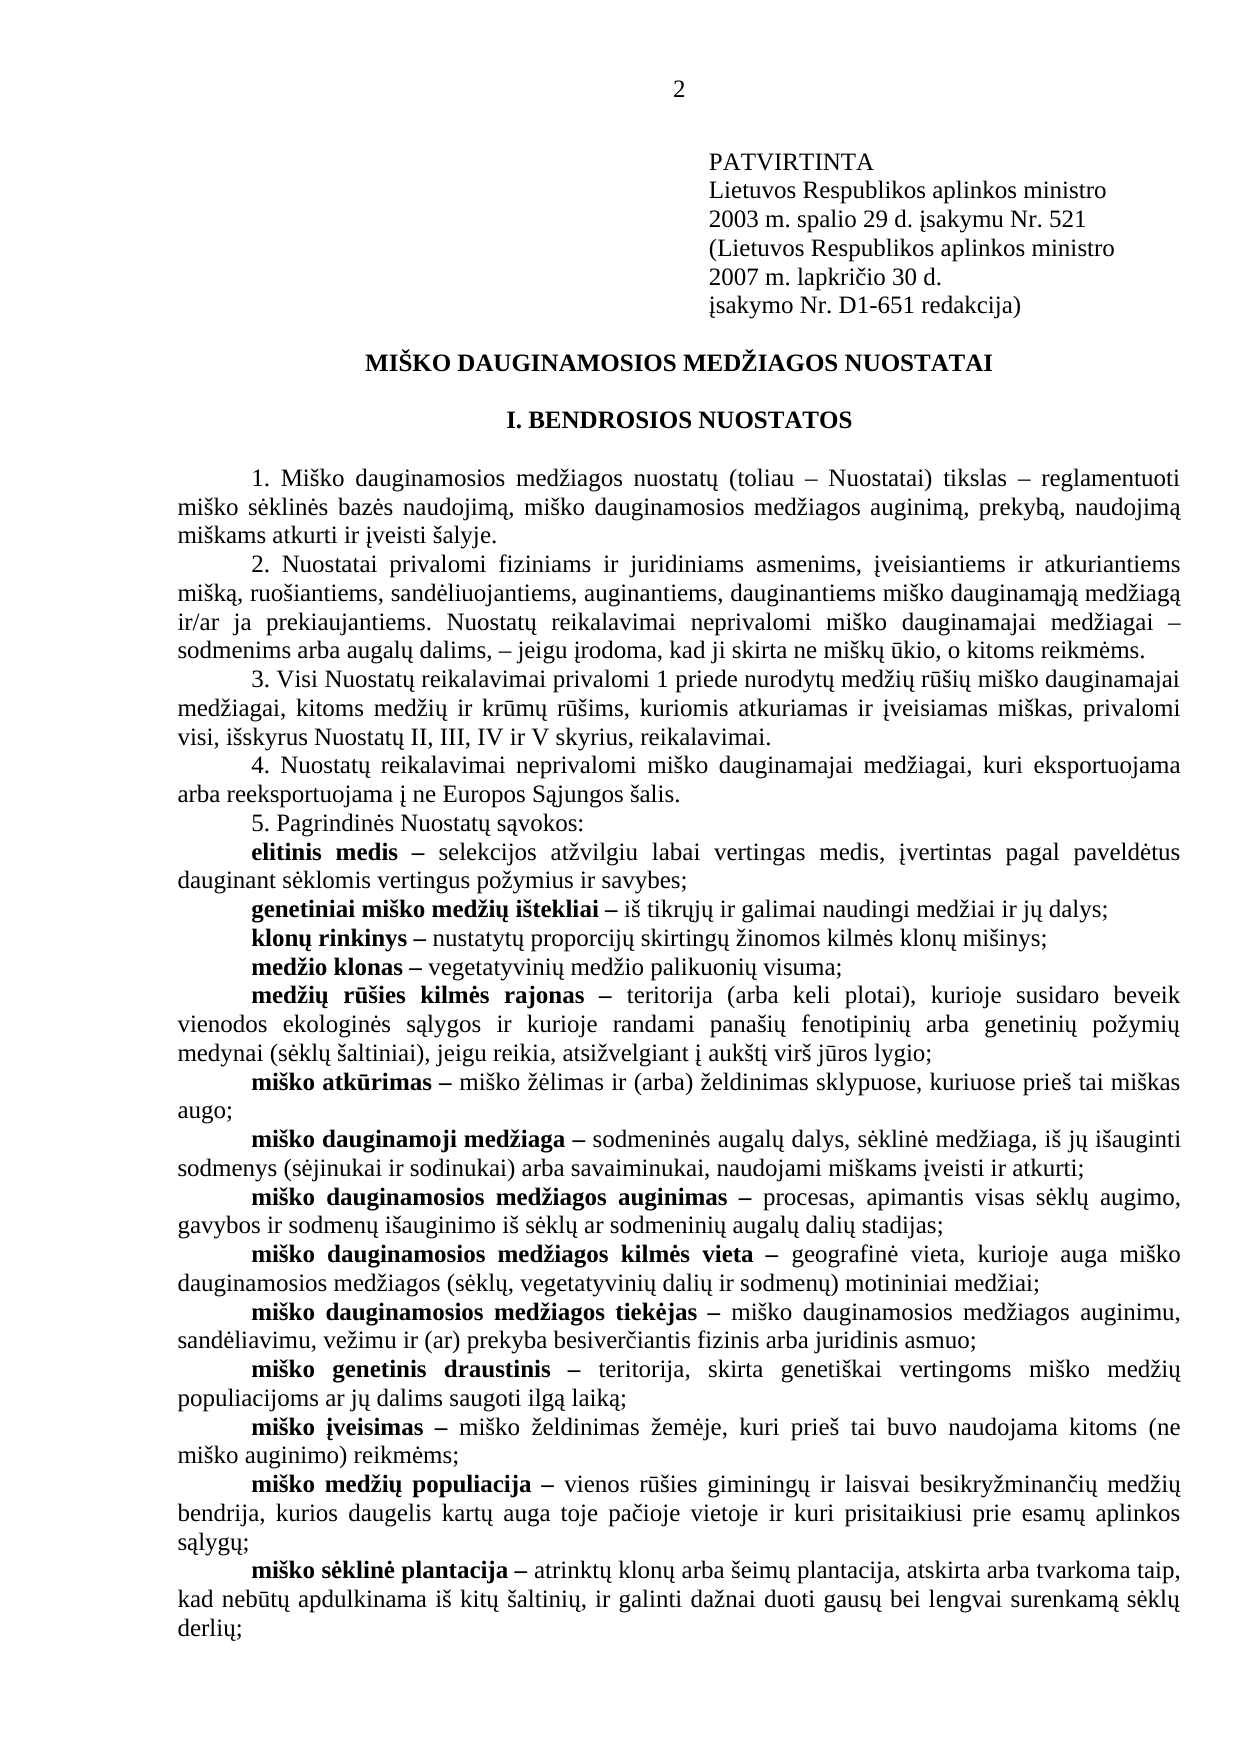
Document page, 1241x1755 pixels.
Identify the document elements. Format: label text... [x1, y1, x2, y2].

text 5. Pagrindinės Nuostatų sąvokos: [177, 808, 1181, 837]
text 2007 m. lapkričio 30 d. [177, 262, 1181, 291]
text 4. Nuostatų reikalavimai neprivalomi miško dauginamajai medžiagai, kuri eksportuojama arba reeksportuojama į ne Europos Sąjungos šalis. [177, 751, 1181, 808]
text įsakymo Nr. D1-651 redakcija) [177, 291, 1181, 319]
text I. BENDROSIOS NUOSTATOS [177, 406, 1181, 434]
text Lietuvos Respublikos aplinkos ministro [177, 176, 1181, 204]
text miško dauginamosios medžiagos auginimas – procesas, apimantis visas sėklų augimo, gavybos ir sodmenų išauginimo iš sėklų ar sodmeninių augalų dalių stadijas; [177, 1182, 1181, 1239]
text PATVIRTINTA [177, 147, 1181, 176]
text 1. Miško dauginamosios medžiagos nuostatų (toliau – Nuostatai) tikslas – reglamentuoti miško sėklinės bazės naudojimą, miško dauginamosios medžiagos auginimą, prekybą, naudojimą miškams atkurti ir įveisti šalyje. [177, 463, 1181, 549]
text klonų rinkinys – nustatytų proporcijų skirtingų žinomos kilmės klonų mišinys; [177, 923, 1181, 952]
text miško įveisimas – miško želdinimas žemėje, kuri prieš tai buvo naudojama kitoms (ne miško auginimo) reikmėms; [177, 1412, 1181, 1469]
text miško medžių populiacija – vienos rūšies giminingų ir laisvai besikryžminančių medžių bendrija, kurios daugelis kartų auga toje pačioje vietoje ir kuri prisitaikiusi prie esamų aplinkos sąlygų; [177, 1469, 1181, 1556]
text miško dauginamosios medžiagos kilmės vieta – geografinė vieta, kurioje auga miško dauginamosios medžiagos (sėklų, vegetatyvinių dalių ir sodmenų) motininiai medžiai; [177, 1239, 1181, 1297]
text medžių rūšies kilmės rajonas – teritorija (arba keli plotai), kurioje susidaro beveik vienodos ekologinės sąlygos ir kurioje randami panašių fenotipinių arba genetinių požymių medynai (sėklų šaltiniai), jeigu reikia, atsižvelgiant į aukštį virš jūros lygio; [177, 981, 1181, 1067]
text 2003 m. spalio 29 d. įsakymu Nr. 521 [177, 204, 1181, 233]
text miško dauginamoji medžiaga – sodmeninės augalų dalys, sėklinė medžiaga, iš jų išauginti sodmenys (sėjinukai ir sodinukai) arba savaiminukai, naudojami miškams įveisti ir atkurti; [177, 1124, 1181, 1182]
text medžio klonas – vegetatyvinių medžio palikuonių visuma; [177, 952, 1181, 981]
text 3. Visi Nuostatų reikalavimai privalomi 1 priede nurodytų medžių rūšių miško dauginamajai medžiagai, kitoms medžių ir krūmų rūšims, kuriomis atkuriamas ir įveisiamas miškas, privalomi visi, išskyrus Nuostatų II, III, IV ir V skyrius, reikalavimai. [177, 664, 1181, 751]
text miško sėklinė plantacija – atrinktų klonų arba šeimų plantacija, atskirta arba tvarkoma taip, kad nebūtų apdulkinama iš kitų šaltinių, ir galinti dažnai duoti gausų bei lengvai surenkamą sėklų derlių; [177, 1556, 1181, 1642]
text miško atkūrimas – miško žėlimas ir (arba) želdinimas sklypuose, kuriuose prieš tai miškas augo; [177, 1067, 1181, 1124]
text miško genetinis draustinis – teritorija, skirta genetiškai vertingoms miško medžių populiacijoms ar jų dalims saugoti ilgą laiką; [177, 1354, 1181, 1412]
text genetiniai miško medžių ištekliai – iš tikrųjų ir galimai naudingi medžiai ir jų dalys; [177, 894, 1181, 923]
text 2. Nuostatai privalomi fiziniams ir juridiniams asmenims, įveisiantiems ir atkuriantiems mišką, ruošiantiems, sandėliuojantiems, auginantiems, dauginantiems miško dauginamąją medžiagą ir/ar ja prekiaujantiems. Nuostatų reikalavimai neprivalomi miško dauginamajai medžiagai – sodmenims arba augalų dalims, – jeigu įrodoma, kad ji skirta ne miškų ūkio, o kitoms reikmėms. [177, 549, 1181, 664]
text (Lietuvos Respublikos aplinkos ministro [177, 233, 1181, 262]
text elitinis medis – selekcijos atžvilgiu labai vertingas medis, įvertintas pagal paveldėtus dauginant sėklomis vertingus požymius ir savybes; [177, 837, 1181, 894]
text miško dauginamosios medžiagos tiekėjas – miško dauginamosios medžiagos auginimu, sandėliavimu, vežimu ir (ar) prekyba besiverčiantis fizinis arba juridinis asmuo; [177, 1297, 1181, 1354]
text MIŠKO DAUGINAMOSIOS MEDŽIAGOS NUOSTATAI [177, 348, 1181, 377]
